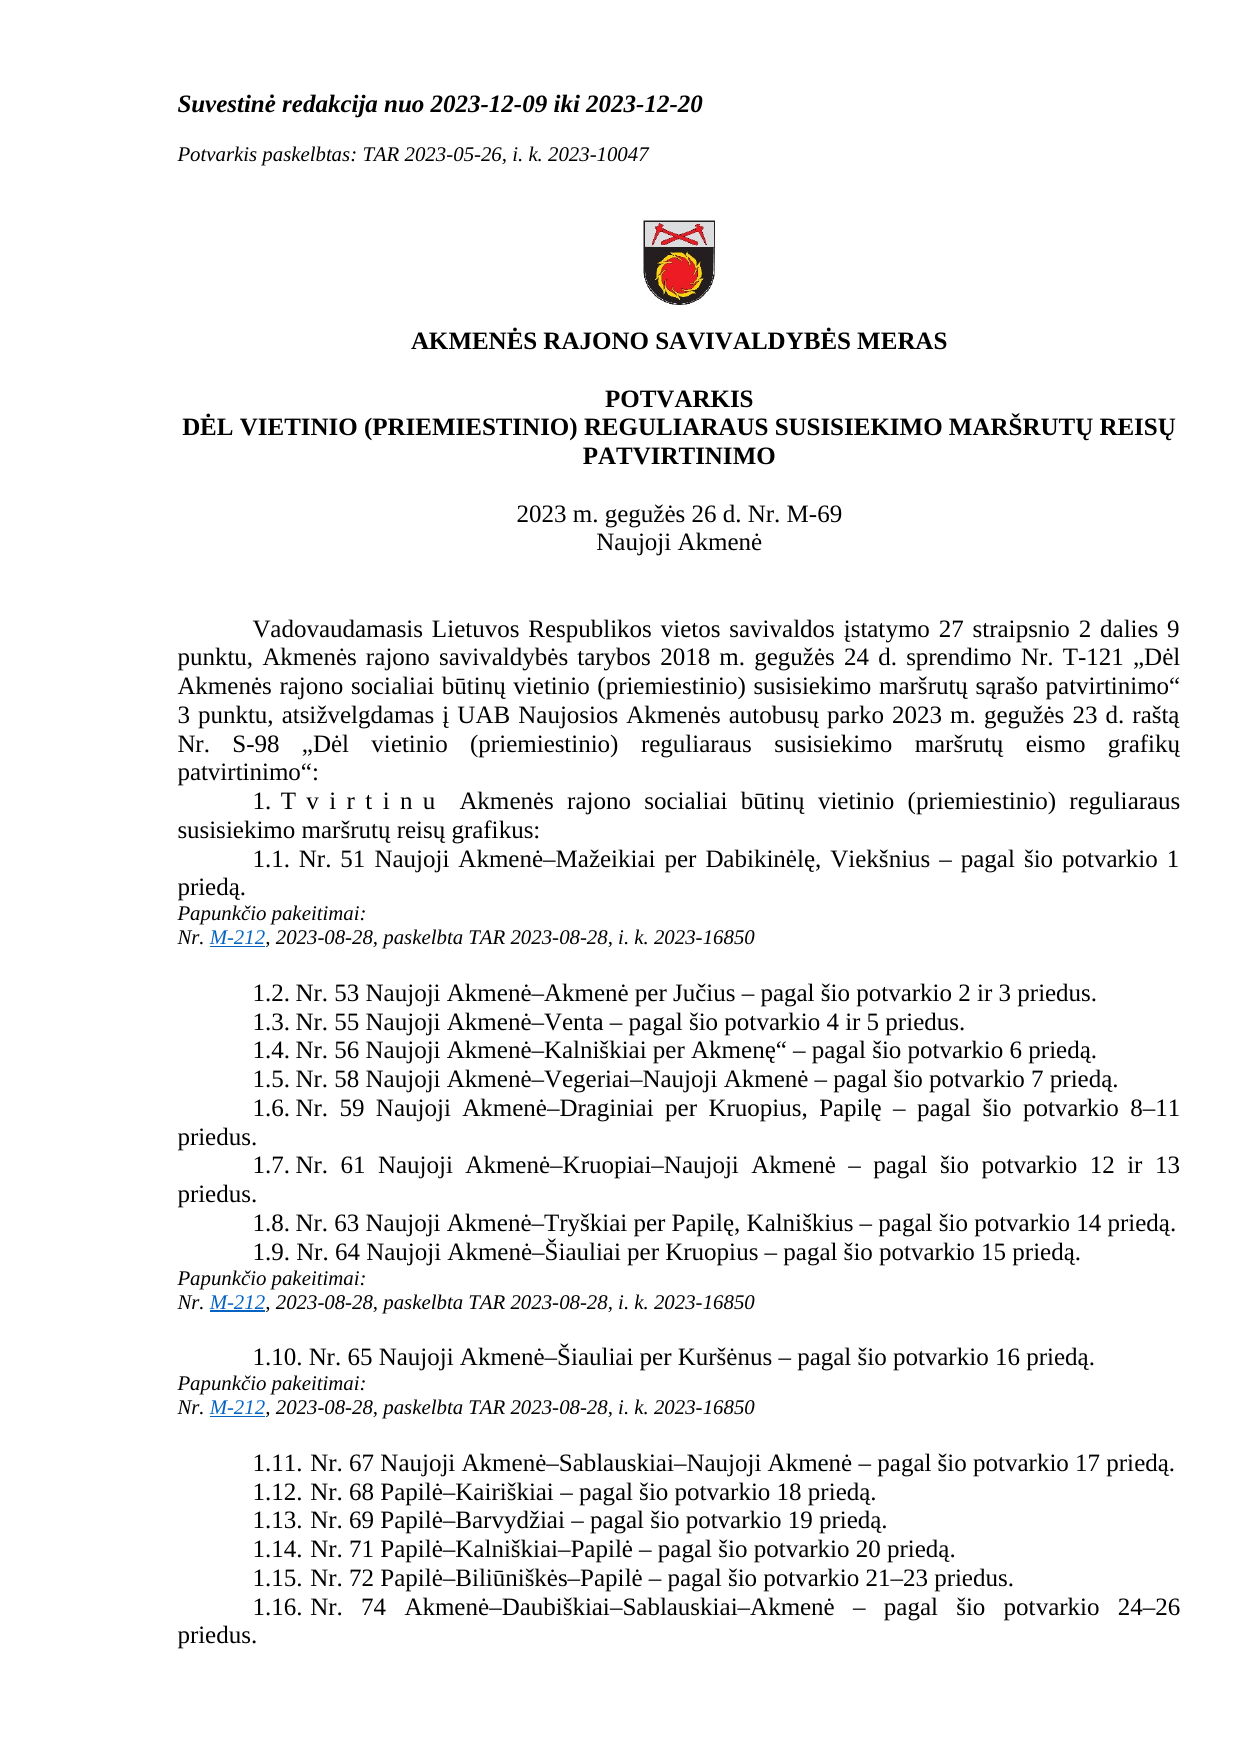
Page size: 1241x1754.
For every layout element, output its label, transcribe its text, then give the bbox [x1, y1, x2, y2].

text 1.12. Nr. 68 Papilė–Kairiškiai – pagal šio potvarkio 18 priedą. [177, 1477, 1181, 1506]
text 1. Tvirtinu Akmenės rajono socialiai būtinų vietinio (priemiestinio) reguliaraus susisiekimo maršrutų reisų grafikus: [177, 786, 1181, 844]
text 1.7. Nr. 61 Naujoji Akmenė–Kruopiai–Naujoji Akmenė – pagal šio potvarkio 12 ir 13 priedus. [177, 1151, 1181, 1208]
text Nr. M-212, 2023-08-28, paskelbta TAR 2023-08-28, i. k. 2023-16850 [177, 1290, 1181, 1314]
text 1.9. Nr. 64 Naujoji Akmenė–Šiauliai per Kruopius – pagal šio potvarkio 15 priedą. [252, 1237, 1181, 1266]
text Suvestinė redakcija nuo 2023-12-09 iki 2023-12-20 [177, 89, 1181, 117]
text POTVARKIS [177, 384, 1181, 412]
text 1.1. Nr. 51 Naujoji Akmenė–Mažeikiai per Dabikinėlę, Viekšnius – pagal šio potvarkio 1 priedą. [177, 844, 1181, 901]
text 1.2. Nr. 53 Naujoji Akmenė–Akmenė per Jučius – pagal šio potvarkio 2 ir 3 priedus. [177, 978, 1181, 1007]
text Papunkčio pakeitimai: [177, 1371, 1181, 1395]
text DĖL VIETINIO (PRIEMIESTINIO) REGULIARAUS SUSISIEKIMO MARŠRUTŲ REISŲ PATVIRTINIMO [177, 412, 1181, 470]
text Naujoji Akmenė [177, 527, 1181, 556]
text 1.14. Nr. 71 Papilė–Kalniškiai–Papilė – pagal šio potvarkio 20 priedą. [177, 1534, 1181, 1563]
text 1.11. Nr. 67 Naujoji Akmenė–Sablauskiai–Naujoji Akmenė – pagal šio potvarkio 17 priedą. [177, 1448, 1181, 1477]
text Nr. M-212, 2023-08-28, paskelbta TAR 2023-08-28, i. k. 2023-16850 [177, 1395, 1181, 1419]
text Papunkčio pakeitimai: [177, 901, 1181, 925]
text 1.8. Nr. 63 Naujoji Akmenė–Tryškiai per Papilę, Kalniškius – pagal šio potvarkio 14 priedą. [177, 1208, 1181, 1237]
text Potvarkis paskelbtas: TAR 2023-05-26, i. k. 2023-10047 [177, 141, 1181, 166]
text 1.16. Nr. 74 Akmenė–Daubiškiai–Sablauskiai–Akmenė – pagal šio potvarkio 24–26 priedus. [177, 1592, 1181, 1649]
text 1.4. Nr. 56 Naujoji Akmenė–Kalniškiai per Akmenę“ – pagal šio potvarkio 6 priedą. [177, 1036, 1181, 1064]
text 1.13. Nr. 69 Papilė–Barvydžiai – pagal šio potvarkio 19 priedą. [177, 1506, 1181, 1534]
text AKMENĖS RAJONO SAVIVALDYBĖS MERAS [177, 326, 1181, 355]
text 1.6. Nr. 59 Naujoji Akmenė–Draginiai per Kruopius, Papilę – pagal šio potvarkio 8–11 priedus. [177, 1093, 1181, 1151]
text 2023 m. gegužės 26 d. Nr. M-69 [177, 499, 1181, 527]
text 1.10. Nr. 65 Naujoji Akmenė–Šiauliai per Kuršėnus – pagal šio potvarkio 16 priedą. [252, 1342, 1181, 1371]
text Vadovaudamasis Lietuvos Respublikos vietos savivaldos įstatymo 27 straipsnio 2 dalies 9 punktu, Akmenės rajono savivaldybės tarybos 2018 m. gegužės 24 d. sprendimo Nr. T-121 „Dėl Akmenės rajono socialiai būtinų vietinio (priemiestinio) susisiekimo maršrutų sąrašo patvirtinimo“ 3 punktu, atsižvelgdamas į UAB Naujosios Akmenės autobusų parko 2023 m. gegužės 23 d. raštą Nr. S-98 „Dėl vietinio (priemiestinio) reguliaraus susisiekimo maršrutų eismo grafikų patvirtinimo“: [177, 614, 1181, 786]
text Papunkčio pakeitimai: [177, 1266, 1181, 1290]
text Nr. M-212, 2023-08-28, paskelbta TAR 2023-08-28, i. k. 2023-16850 [177, 925, 1181, 949]
text 1.5. Nr. 58 Naujoji Akmenė–Vegeriai–Naujoji Akmenė – pagal šio potvarkio 7 priedą. [177, 1064, 1181, 1093]
text 1.15. Nr. 72 Papilė–Biliūniškės–Papilė – pagal šio potvarkio 21–23 priedus. [177, 1563, 1181, 1592]
text 1.3. Nr. 55 Naujoji Akmenė–Venta – pagal šio potvarkio 4 ir 5 priedus. [177, 1007, 1181, 1036]
